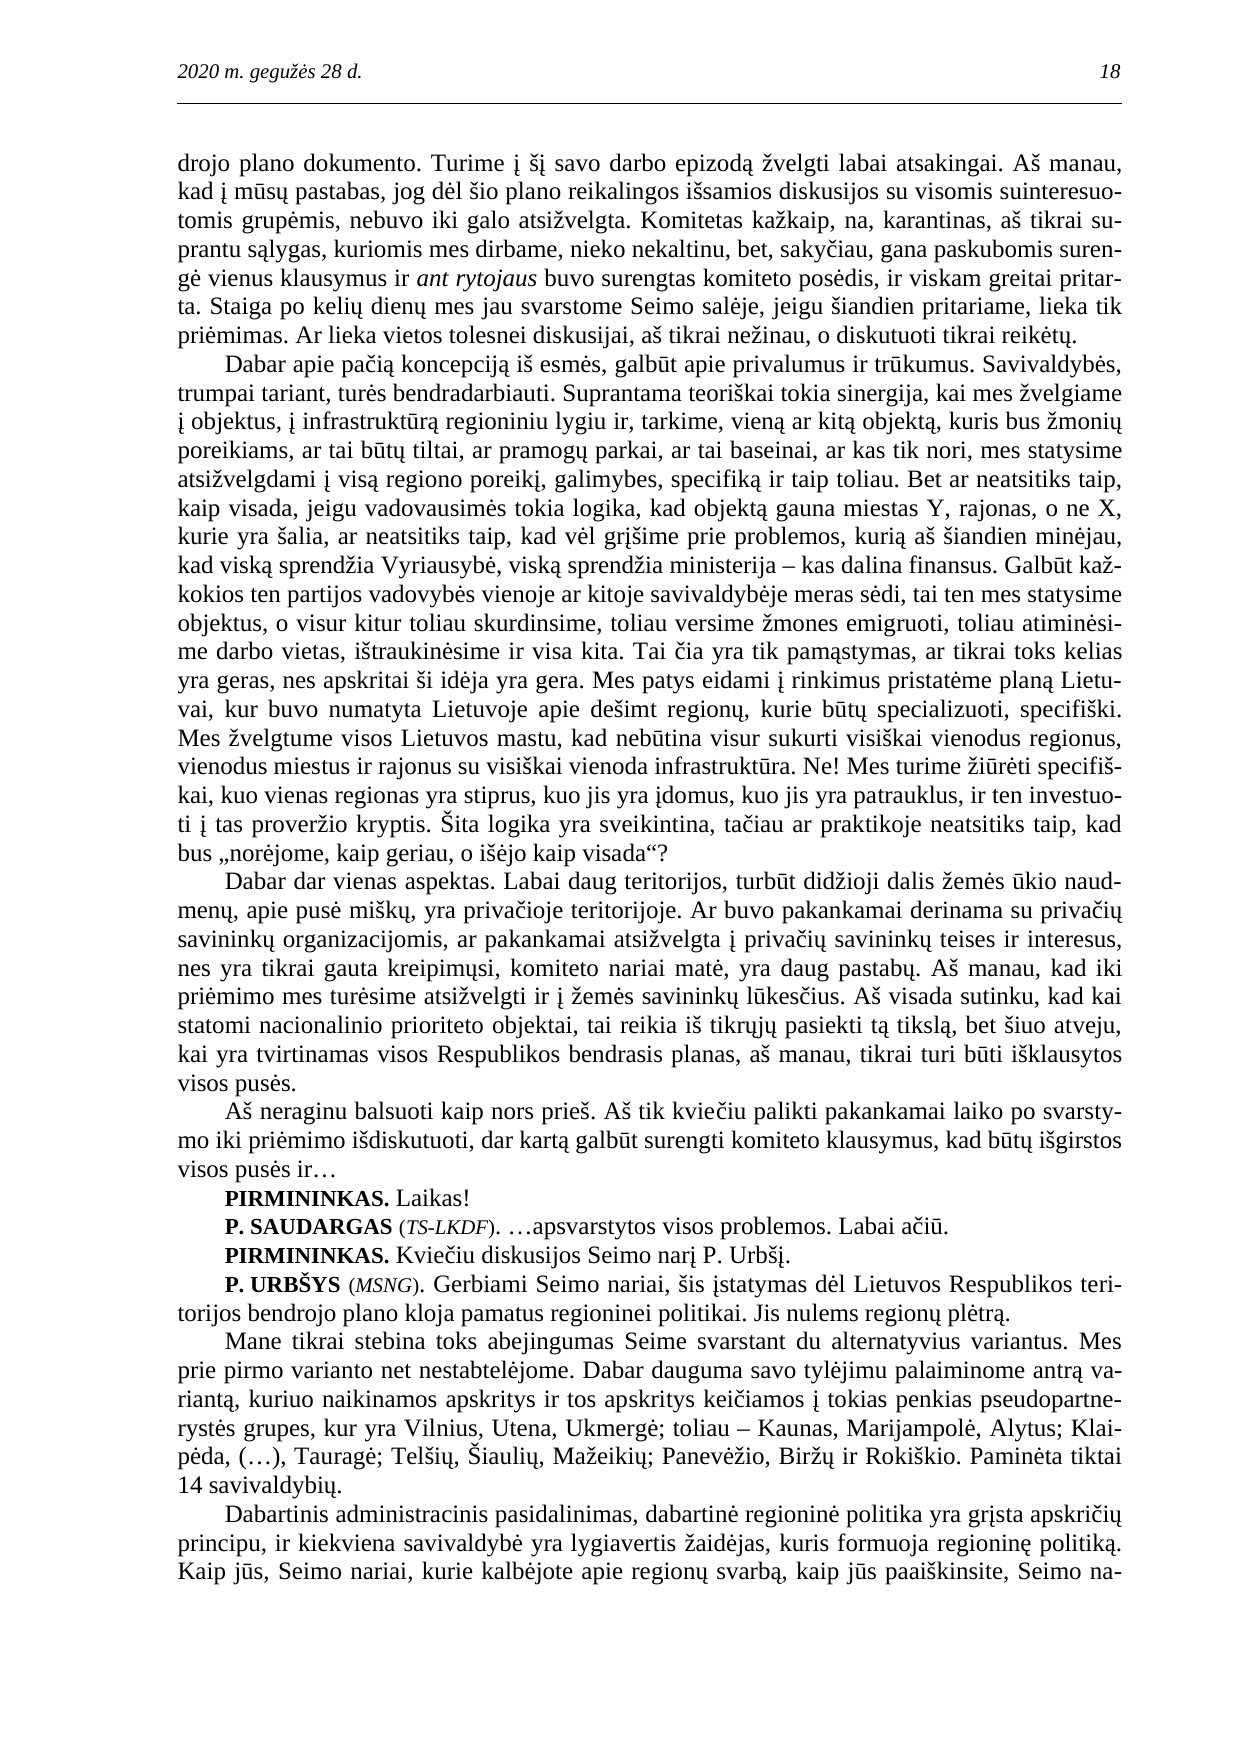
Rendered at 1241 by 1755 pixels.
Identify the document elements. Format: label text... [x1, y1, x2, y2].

text Da­bar­ti­nis ad­mi­nist­ra­ci­nis pa­si­da­li­ni­mas, da­bar­ti­nė re­gio­ni­nė po­li­ti­ka yra grįs­ta ap­skri­čių prin­ci­pu, ir kiek­vie­na sa­vi­val­dy­bė yra ly­gia­ver­tis žai­dė­jas, ku­ris for­muo­ja re­gio­ni­nę po­li­ti­ką. Kaip jūs, Sei­mo na­riai, ku­rie kal­bė­jo­te apie re­gio­nų svar­bą, kaip jūs pa­aiš­kin­si­te, Sei­mo na­ [177, 1499, 1122, 1585]
text Da­bar apie pa­čią kon­cep­ci­ją iš es­mės, gal­būt apie pri­va­lu­mus ir trū­ku­mus. Sa­vi­val­dy­bės, trum­pai ta­riant, tu­rės ben­dra­dar­biau­ti. Su­pran­ta­ma te­oriš­kai to­kia si­ner­gi­ja, kai mes žvel­gia­me į ob­jek­tus, į in­fra­struk­tū­rą re­gio­ni­niu ly­giu ir, tar­ki­me, vie­ną ar ki­tą ob­jek­tą, ku­ris bus žmo­nių po­rei­kiams, ar tai bū­tų til­tai, ar pra­mo­gų par­kai, ar tai ba­sei­nai, ar kas tik no­ri, mes sta­ty­si­me at­si­žvelg­da­mi į vi­są re­gio­no po­rei­kį, ga­li­my­bes, spe­ci­fi­ką ir taip to­liau. Bet ar ne­at­si­tiks taip, kaip vi­sa­da, jei­gu va­do­vau­si­mės to­kia lo­gi­ka, kad ob­jek­tą gau­na mies­tas Y, ra­jo­nas, o ne X, ku­rie yra ša­lia, ar ne­at­si­tiks taip, kad vėl grį­ši­me prie pro­ble­mos, ku­rią aš šian­dien mi­nė­jau, kad vis­ką spren­džia Vy­riau­sy­bė, vis­ką spren­džia mi­nis­te­ri­ja – kas da­li­na fi­nan­sus. Gal­būt kaž­ko­kios ten par­ti­jos va­do­vy­bės vie­no­je ar ki­to­je sa­vi­val­dy­bė­je me­ras sė­di, tai ten mes sta­ty­si­me ob­jek­tus, o vi­sur ki­tur to­liau skur­din­si­me, to­liau ver­si­me žmo­nes emig­ruo­ti, to­liau at­imi­nė­si­me dar­bo vie­tas, iš­trau­ki­nė­si­me ir vi­sa ki­ta. Tai čia yra tik pa­mąs­ty­mas, ar tik­rai toks ke­lias yra ge­ras, nes ap­skri­tai ši idė­ja yra ge­ra. Mes pa­tys ei­da­mi į rin­ki­mus pri­sta­tė­me pla­ną Lie­tu­vai, kur bu­vo nu­ma­ty­ta Lie­tu­vo­je apie dešimt re­gio­nų, ku­rie bū­tų spe­cia­li­zuo­ti, spe­ci­fiš­ki. Mes žvelg­tu­me vi­sos Lie­tu­vos mas­tu, kad ne­bū­ti­na vi­sur su­kur­ti vi­siš­kai vie­no­dus re­gio­nus, vie­no­dus mies­tus ir ra­jo­nus su vi­siš­kai vie­no­da in­fra­struk­tū­ra. Ne! Mes tu­ri­me žiū­rė­ti spe­ci­fiš­kai, kuo vie­nas re­gio­nas yra stip­rus, kuo jis yra įdo­mus, kuo jis yra pa­trauk­lus, ir ten in­ves­tuo­ti į tas pro­ver­žio kryp­tis. Ši­ta lo­gi­ka yra svei­kin­ti­na, ta­čiau ar prak­ti­ko­je ne­at­si­tiks taip, kad bus „no­rė­jo­me, kaip ge­riau, o iš­ėjo kaip vi­sa­da“? [177, 349, 1122, 866]
text Aš ne­ra­gi­nu bal­suo­ti kaip nors prieš. Aš tik kvie­čiu pa­lik­ti pa­kan­ka­mai lai­ko po svars­ty­mo iki pri­ėmi­mo iš­dis­ku­tuo­ti, dar kar­tą gal­būt su­reng­ti ko­mi­te­to klau­sy­mus, kad bū­tų iš­girs­tos vi­sos pu­sės ir… [177, 1096, 1122, 1183]
text P. SAUDARGAS (TS-LKDF). …ap­svars­ty­tos vi­sos pro­ble­mos. La­bai ačiū. [177, 1211, 1122, 1240]
text PIRMININKAS. Kvie­čiu dis­ku­si­jos Sei­mo na­rį P. Urb­šį. [177, 1240, 1122, 1269]
text Da­bar dar vie­nas as­pek­tas. La­bai daug te­ri­to­ri­jos, tur­būt di­džio­ji da­lis že­mės ūkio naud­me­nų, apie pu­sė miš­kų, yra pri­va­čio­je te­ri­to­ri­jo­je. Ar bu­vo pa­kan­ka­mai de­ri­na­ma su pri­va­čių sa­vi­nin­kų or­ga­ni­za­ci­jo­mis, ar pa­kan­ka­mai at­si­žvelg­ta į pri­va­čių sa­vi­nin­kų tei­ses ir in­te­re­sus, nes yra tik­rai gau­ta krei­pi­mų­si, ko­mi­te­to na­riai ma­tė, yra daug pa­sta­bų. Aš ma­nau, kad iki priėmi­mo mes tu­rė­si­me at­si­žvelg­ti ir į že­mės sa­vi­nin­kų lū­kes­čius. Aš vi­sa­da su­tin­ku, kad kai sta­to­mi na­cio­na­li­nio pri­ori­te­to ob­jek­tai, tai rei­kia iš tik­rų­jų pa­siek­ti tą tiks­lą, bet šiuo at­ve­ju, kai yra tvir­ti­na­mas vi­sos Res­pub­li­kos ben­dra­sis pla­nas, aš ma­nau, tikrai tu­ri bū­ti iš­klau­sy­tos vi­sos pu­sės. [177, 866, 1122, 1096]
text Ma­ne tik­rai ste­bi­na toks abe­jin­gu­mas Sei­me svars­tant du al­ter­na­ty­vius va­rian­tus. Mes prie pir­mo va­rian­to net ne­stab­te­lė­jo­me. Da­bar dau­gu­ma sa­vo ty­lė­ji­mu pa­lai­mi­no­me an­trą va­rian­tą, ku­riuo nai­ki­na­mos ap­skri­tys ir tos ap­skri­tys kei­čia­mos į to­kias pen­kias pseu­do­part­ne­rys­tės gru­pes, kur yra Vil­nius, Ute­na, Uk­mer­gė; to­liau – Kau­nas, Ma­ri­jam­po­lė, Aly­tus; Klai­pė­da, (…), Tau­ra­gė; Tel­šių, Šiau­lių, Ma­žei­kių; Pa­ne­vė­žio, Bir­žų ir Ro­kiš­kio. Pa­mi­nė­ta tik­tai 14 sa­vi­val­dy­bių. [177, 1326, 1122, 1499]
text P. URBŠYS (MSNG). Ger­bia­mi Sei­mo na­riai, šis įsta­ty­mas dėl Lie­tu­vos Res­pub­li­kos te­ri­to­ri­jos ben­dro­jo pla­no klo­ja pa­ma­tus re­gio­ni­nei po­li­ti­kai. Jis nu­lems re­gio­nų plėt­rą. [177, 1269, 1122, 1326]
text dro­jo pla­no do­ku­men­to. Tu­ri­me į šį sa­vo dar­bo epi­zo­dą žvelg­ti la­bai at­sa­kin­gai. Aš ma­nau, kad į mū­sų pa­sta­bas, jog dėl šio pla­no rei­ka­lin­gos iš­sa­mios dis­ku­si­jos su vi­so­mis su­in­te­re­suo­to­mis gru­pė­mis, ne­bu­vo iki ga­lo at­si­žvelg­ta. Ko­mi­te­tas kaž­kaip, na, ka­ran­ti­nas, aš tik­rai su­pran­tu są­ly­gas, ku­rio­mis mes dir­ba­me, nie­ko ne­kal­ti­nu, bet, sa­ky­čiau, ga­na pas­ku­bo­mis su­ren­gė vie­nus klau­sy­mus ir ant ry­to­jaus bu­vo su­reng­tas ko­mi­te­to po­sė­dis, ir vis­kam grei­tai pri­tar­ta. Stai­ga po ke­lių die­nų mes jau svars­to­me Sei­mo sa­lė­je, jei­gu šian­dien pri­ta­ria­me, lie­ka tik pri­ėmi­mas. Ar lie­ka vie­tos to­les­nei dis­ku­si­jai, aš tik­rai ne­ži­nau, o dis­ku­tuo­ti tik­rai rei­kė­tų. [177, 148, 1122, 349]
text PIRMININKAS. Lai­kas! [177, 1183, 1122, 1211]
